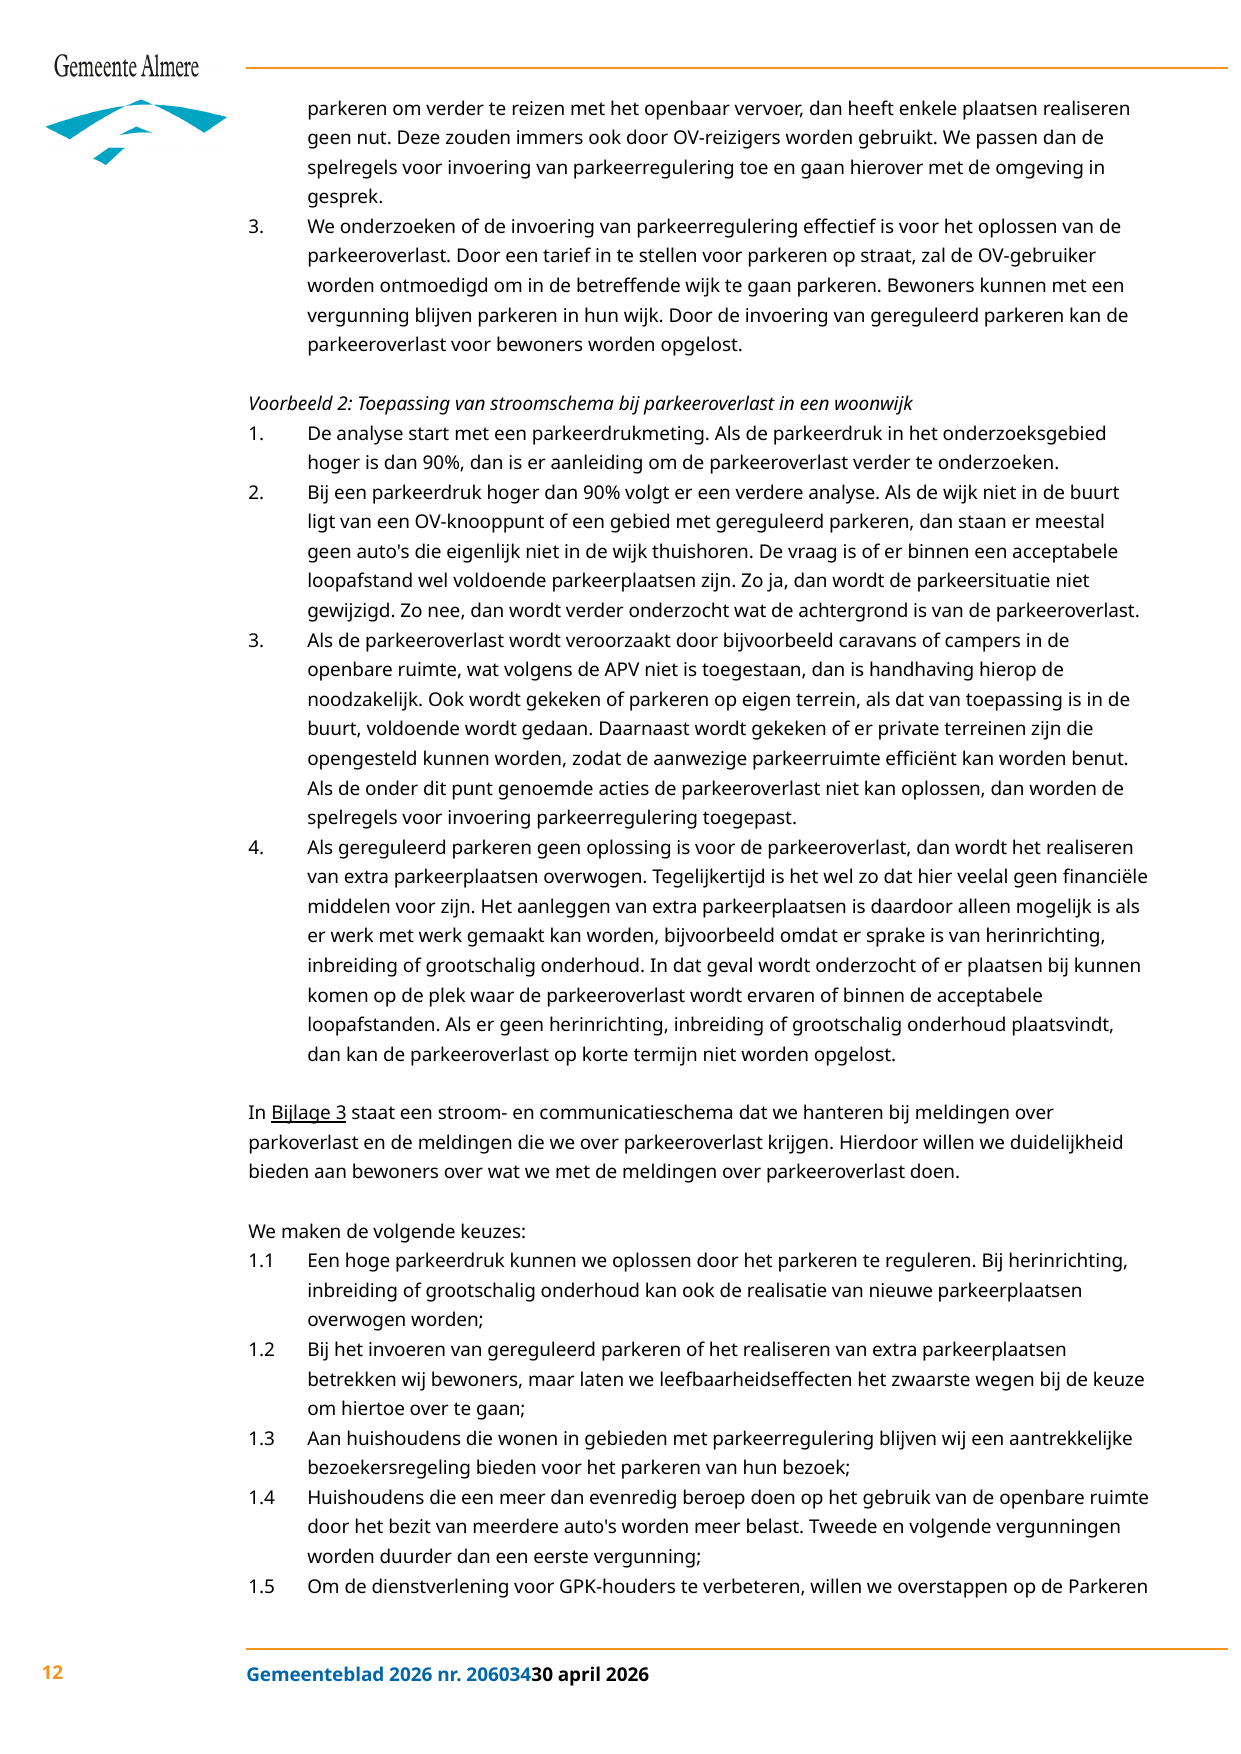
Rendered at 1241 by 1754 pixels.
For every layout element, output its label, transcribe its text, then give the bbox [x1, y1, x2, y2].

list Om de dienstverlening voor GPK-houders te verbeteren, willen we overstappen op de Parkeren [248, 1573, 1152, 1598]
table_header parkeren om verder te reizen met het openbaar vervoer, dan heeft enkele plaatsen realiseren geen nut. Deze zouden immers ook door OV-reizigers worden gebruikt. We passen dan de spelregels voor invoering van parkeerregulering toe en gaan hierover met de omgeving in gesprek. We onderzoeken of de invoering van parkeerregulering effectief is voor het oplossen van de parkeeroverlast. Door een tarief in te stellen voor parkeren op straat, zal de OV-gebruiker worden ontmoedigd om in de betreffende wijk te gaan parkeren. Bewoners kunnen met een vergunning blijven parkeren in hun wijk. Door de invoering van gereguleerd parkeren kan de parkeeroverlast voor bewoners worden opgelost. [248, 95, 1152, 357]
table_header Voorbeeld 2: Toepassing van stroomschema bij parkeeroverlast in een woonwijk De analyse start met een parkeerdrukmeting. Als de parkeerdruk in het onderzoeksgebied hoger is dan 90%, dan is er aanleiding om de parkeeroverlast verder te onderzoeken. Bij een parkeerdruk hoger dan 90% volgt er een verdere analyse. Als de wijk niet in de buurt ligt van een OV-knooppunt of een gebied met gereguleerd parkeren, dan staan er meestal geen auto's die eigenlijk niet in de wijk thuishoren. De vraag is of er binnen een acceptabele loopafstand wel voldoende parkeerplaatsen zijn. Zo ja, dan wordt de parkeersituatie niet gewijzigd. Zo nee, dan wordt verder onderzocht wat de achtergrond is van de parkeeroverlast. Als de parkeeroverlast wordt veroorzaakt door bijvoorbeeld caravans of campers in de openbare ruimte, wat volgens de APV niet is toegestaan, dan is handhaving hierop de noodzakelijk. Ook wordt gekeken of parkeren op eigen terrein, als dat van toepassing is in de buurt, voldoende wordt gedaan. Daarnaast wordt gekeken of er private terreinen zijn die opengesteld kunnen worden, zodat de aanwezige parkeerruimte efficiënt kan worden benut. Als de onder dit punt genoemde acties de parkeeroverlast niet kan oplossen, dan worden de spelregels voor invoering parkeerregulering toegepast. Als gereguleerd parkeren geen oplossing is voor de parkeeroverlast, dan wordt het realiseren van extra parkeerplaatsen overwogen. Tegelijkertijd is het wel zo dat hier veelal geen financiële middelen voor zijn. Het aanleggen van extra parkeerplaatsen is daardoor alleen mogelijk is als er werk met werk gemaakt kan worden, bijvoorbeeld omdat er sprake is van herinrichting, inbreiding of grootschalig onderhoud. In dat geval wordt onderzocht of er plaatsen bij kunnen komen op de plek waar de parkeeroverlast wordt ervaren of binnen de acceptabele loopafstanden. Als er geen herinrichting, inbreiding of grootschalig onderhoud plaatsvindt, dan kan de parkeeroverlast op korte termijn niet worden opgelost. [248, 390, 1152, 1067]
list Een hoge parkeerdruk kunnen we oplossen door het parkeren te reguleren. Bij herinrichting, inbreiding of grootschalig onderhoud kan ook de realisatie van nieuwe parkeerplaatsen overwogen worden; [248, 1247, 1152, 1332]
list Huishoudens die een meer dan evenredig beroep doen op het gebruik van de openbare ruimte door het bezit van meerdere auto's worden meer belast. Tweede en volgende vergunningen worden duurder dan een eerste vergunning; [248, 1484, 1152, 1569]
list Bij het invoeren van gereguleerd parkeren of het realiseren van extra parkeerplaatsen betrekken wij bewoners, maar laten we leefbaarheidseffecten het zwaarste wegen bij de keuze om hiertoe over te gaan; [248, 1336, 1152, 1421]
picture [41, 47, 231, 172]
list Aan huishoudens die wonen in gebieden met parkeerregulering blijven wij een aantrekkelijke bezoekersregeling bieden voor het parkeren van hun bezoek; [248, 1425, 1152, 1480]
text We maken de volgende keuzes: [248, 1218, 1152, 1243]
text In Bijlage 3 staat een stroom- en communicatieschema dat we hanteren bij meldingen over parkoverlast en de meldingen die we over parkeeroverlast krijgen. Hierdoor willen we duidelijkheid bieden aan bewoners over wat we met de meldingen over parkeeroverlast doen. [248, 1099, 1152, 1184]
